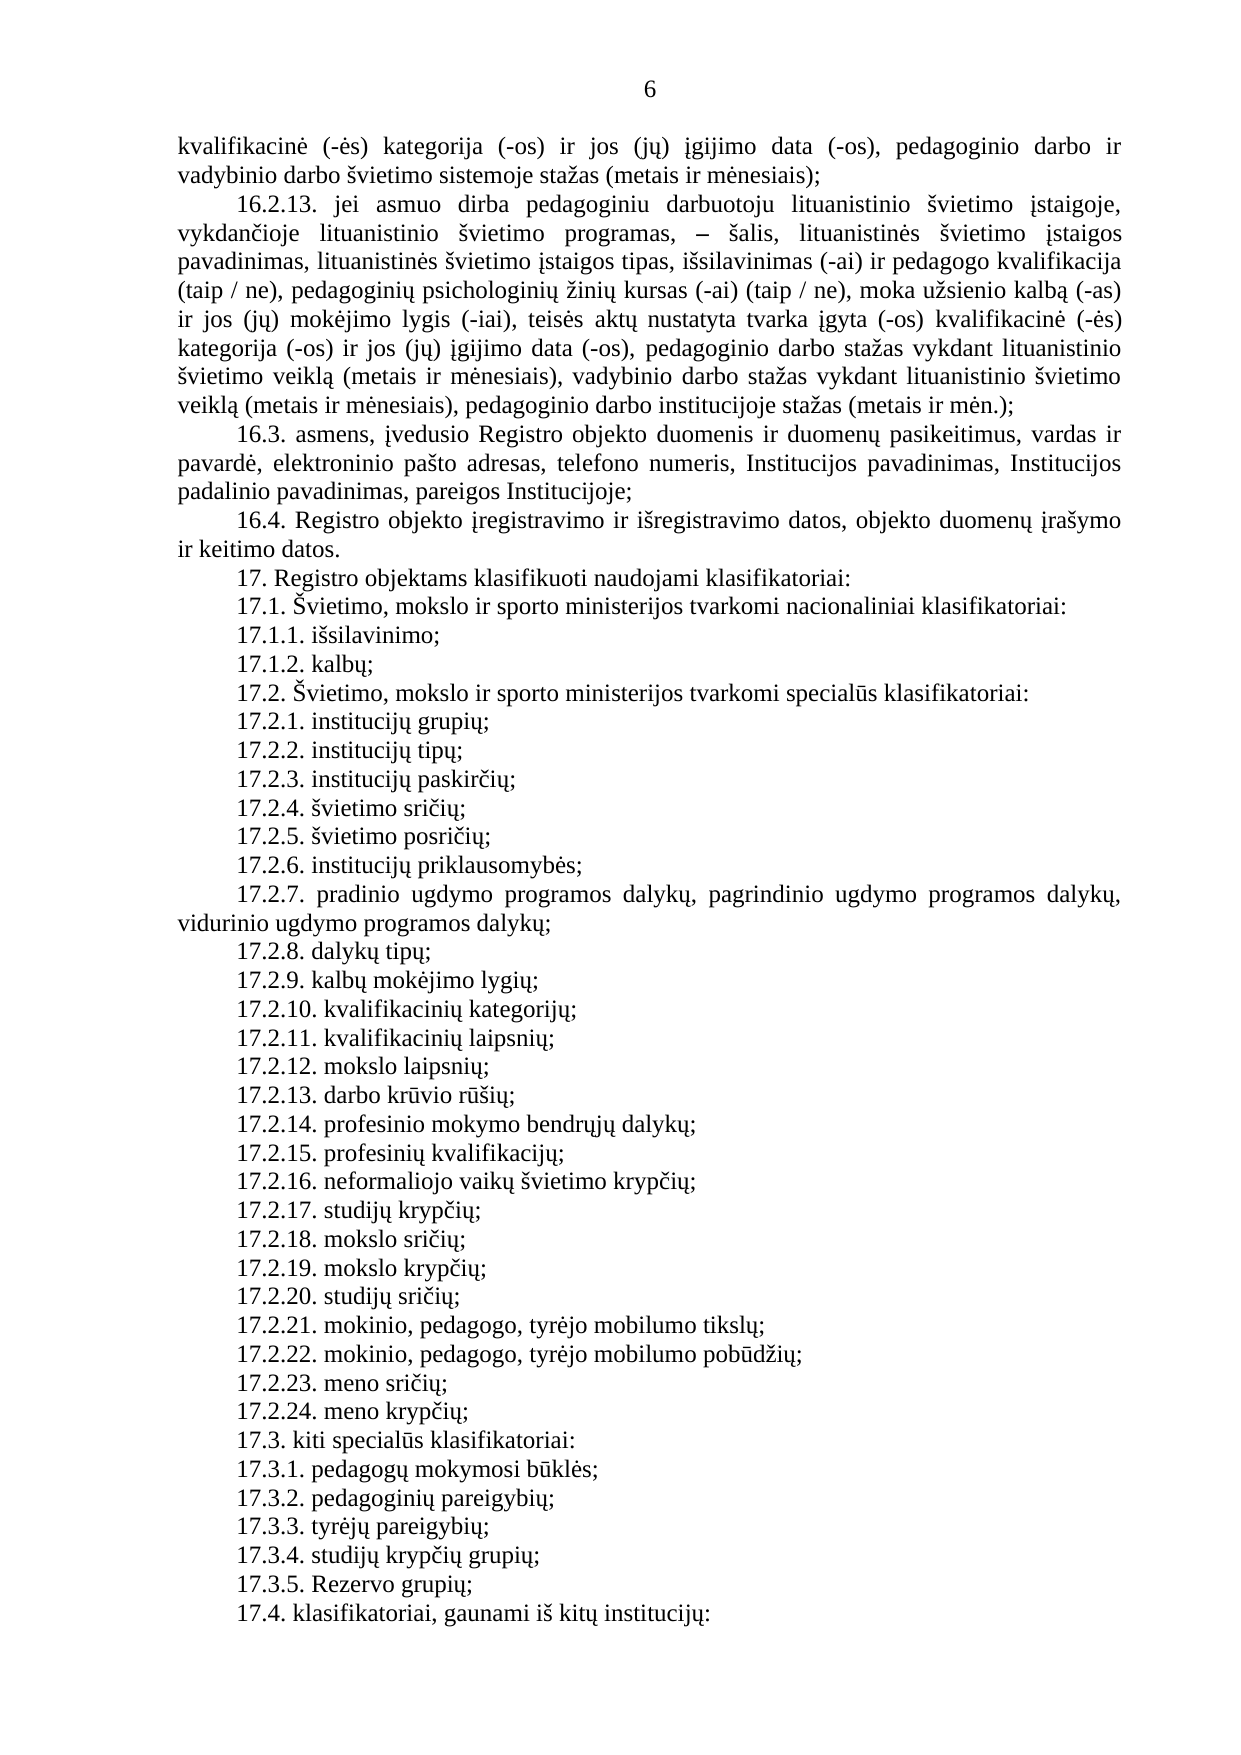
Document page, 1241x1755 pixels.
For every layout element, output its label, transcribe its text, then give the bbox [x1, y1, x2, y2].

text 16.2.13. jei asmuo dirba pedagoginiu darbuotoju lituanistinio švietimo įstaigoje, vykdančioje lituanistinio švietimo programas, – šalis, lituanistinės švietimo įstaigos pavadinimas, lituanistinės švietimo įstaigos tipas, išsilavinimas (-ai) ir pedagogo kvalifikacija (taip / ne), pedagoginių psichologinių žinių kursas (-ai) (taip / ne), moka užsienio kalbą (-as) ir jos (jų) mokėjimo lygis (-iai), teisės aktų nustatyta tvarka įgyta (-os) kvalifikacinė (-ės) kategorija (-os) ir jos (jų) įgijimo data (-os), pedagoginio darbo stažas vykdant lituanistinio švietimo veiklą (metais ir mėnesiais), vadybinio darbo stažas vykdant lituanistinio švietimo veiklą (metais ir mėnesiais), pedagoginio darbo institucijoje stažas (metais ir mėn.); [177, 189, 1122, 419]
text 17.2. Švietimo, mokslo ir sporto ministerijos tvarkomi specialūs klasifikatoriai: [177, 678, 1122, 706]
text 17.4. klasifikatoriai, gaunami iš kitų institucijų: [177, 1598, 1122, 1626]
text 17.1. Švietimo, mokslo ir sporto ministerijos tvarkomi nacionaliniai klasifikatoriai: [177, 591, 1122, 620]
text 17.2.7. pradinio ugdymo programos dalykų, pagrindinio ugdymo programos dalykų, vidurinio ugdymo programos dalykų; [177, 879, 1122, 936]
text 17.2.3. institucijų paskirčių; [177, 764, 1122, 793]
text 17.3. kiti specialūs klasifikatoriai: [177, 1425, 1122, 1454]
text 16.3. asmens, įvedusio Registro objekto duomenis ir duomenų pasikeitimus, vardas ir pavardė, elektroninio pašto adresas, telefono numeris, Institucijos pavadinimas, Institucijos padalinio pavadinimas, pareigos Institucijoje; [177, 419, 1122, 505]
text 17.2.9. kalbų mokėjimo lygių; [177, 965, 1122, 994]
text 17.2.18. mokslo sričių; [177, 1224, 1122, 1253]
text 17.3.3. tyrėjų pareigybių; [177, 1511, 1122, 1540]
text 17.3.4. studijų krypčių grupių; [177, 1540, 1122, 1569]
text 17.2.21. mokinio, pedagogo, tyrėjo mobilumo tikslų; [177, 1310, 1122, 1339]
text 17.2.22. mokinio, pedagogo, tyrėjo mobilumo pobūdžių; [177, 1339, 1122, 1368]
text 17.3.5. Rezervo grupių; [177, 1569, 1122, 1598]
text 17.2.10. kvalifikacinių kategorijų; [177, 994, 1122, 1023]
text 17.3.1. pedagogų mokymosi būklės; [177, 1454, 1122, 1483]
text 17.3.2. pedagoginių pareigybių; [177, 1483, 1122, 1511]
text kvalifikacinė (-ės) kategorija (-os) ir jos (jų) įgijimo data (-os), pedagoginio darbo ir vadybinio darbo švietimo sistemoje stažas (metais ir mėnesiais); [177, 131, 1122, 189]
text 17.2.8. dalykų tipų; [177, 936, 1122, 965]
text 17.2.14. profesinio mokymo bendrųjų dalykų; [177, 1109, 1122, 1138]
text 17.2.1. institucijų grupių; [177, 706, 1122, 735]
text 17.2.11. kvalifikacinių laipsnių; [177, 1023, 1122, 1051]
text 17.2.2. institucijų tipų; [177, 735, 1122, 764]
text 17.2.20. studijų sričių; [177, 1281, 1122, 1310]
text 17.2.16. neformaliojo vaikų švietimo krypčių; [177, 1166, 1122, 1195]
text 17.2.6. institucijų priklausomybės; [177, 850, 1122, 879]
text 17.1.2. kalbų; [177, 649, 1122, 678]
text 17.2.19. mokslo krypčių; [177, 1253, 1122, 1281]
text 16.4. Registro objekto įregistravimo ir išregistravimo datos, objekto duomenų įrašymo ir keitimo datos. [177, 505, 1122, 563]
text 17.2.13. darbo krūvio rūšių; [177, 1080, 1122, 1109]
text 17.2.24. meno krypčių; [177, 1396, 1122, 1425]
text 17.2.17. studijų krypčių; [177, 1195, 1122, 1224]
text 17. Registro objektams klasifikuoti naudojami klasifikatoriai: [177, 563, 1122, 591]
text 17.2.15. profesinių kvalifikacijų; [177, 1138, 1122, 1166]
text 17.2.12. mokslo laipsnių; [177, 1051, 1122, 1080]
text 17.2.5. švietimo posričių; [177, 821, 1122, 850]
text 17.1.1. išsilavinimo; [177, 620, 1122, 649]
text 17.2.4. švietimo sričių; [177, 793, 1122, 821]
text 17.2.23. meno sričių; [177, 1368, 1122, 1396]
